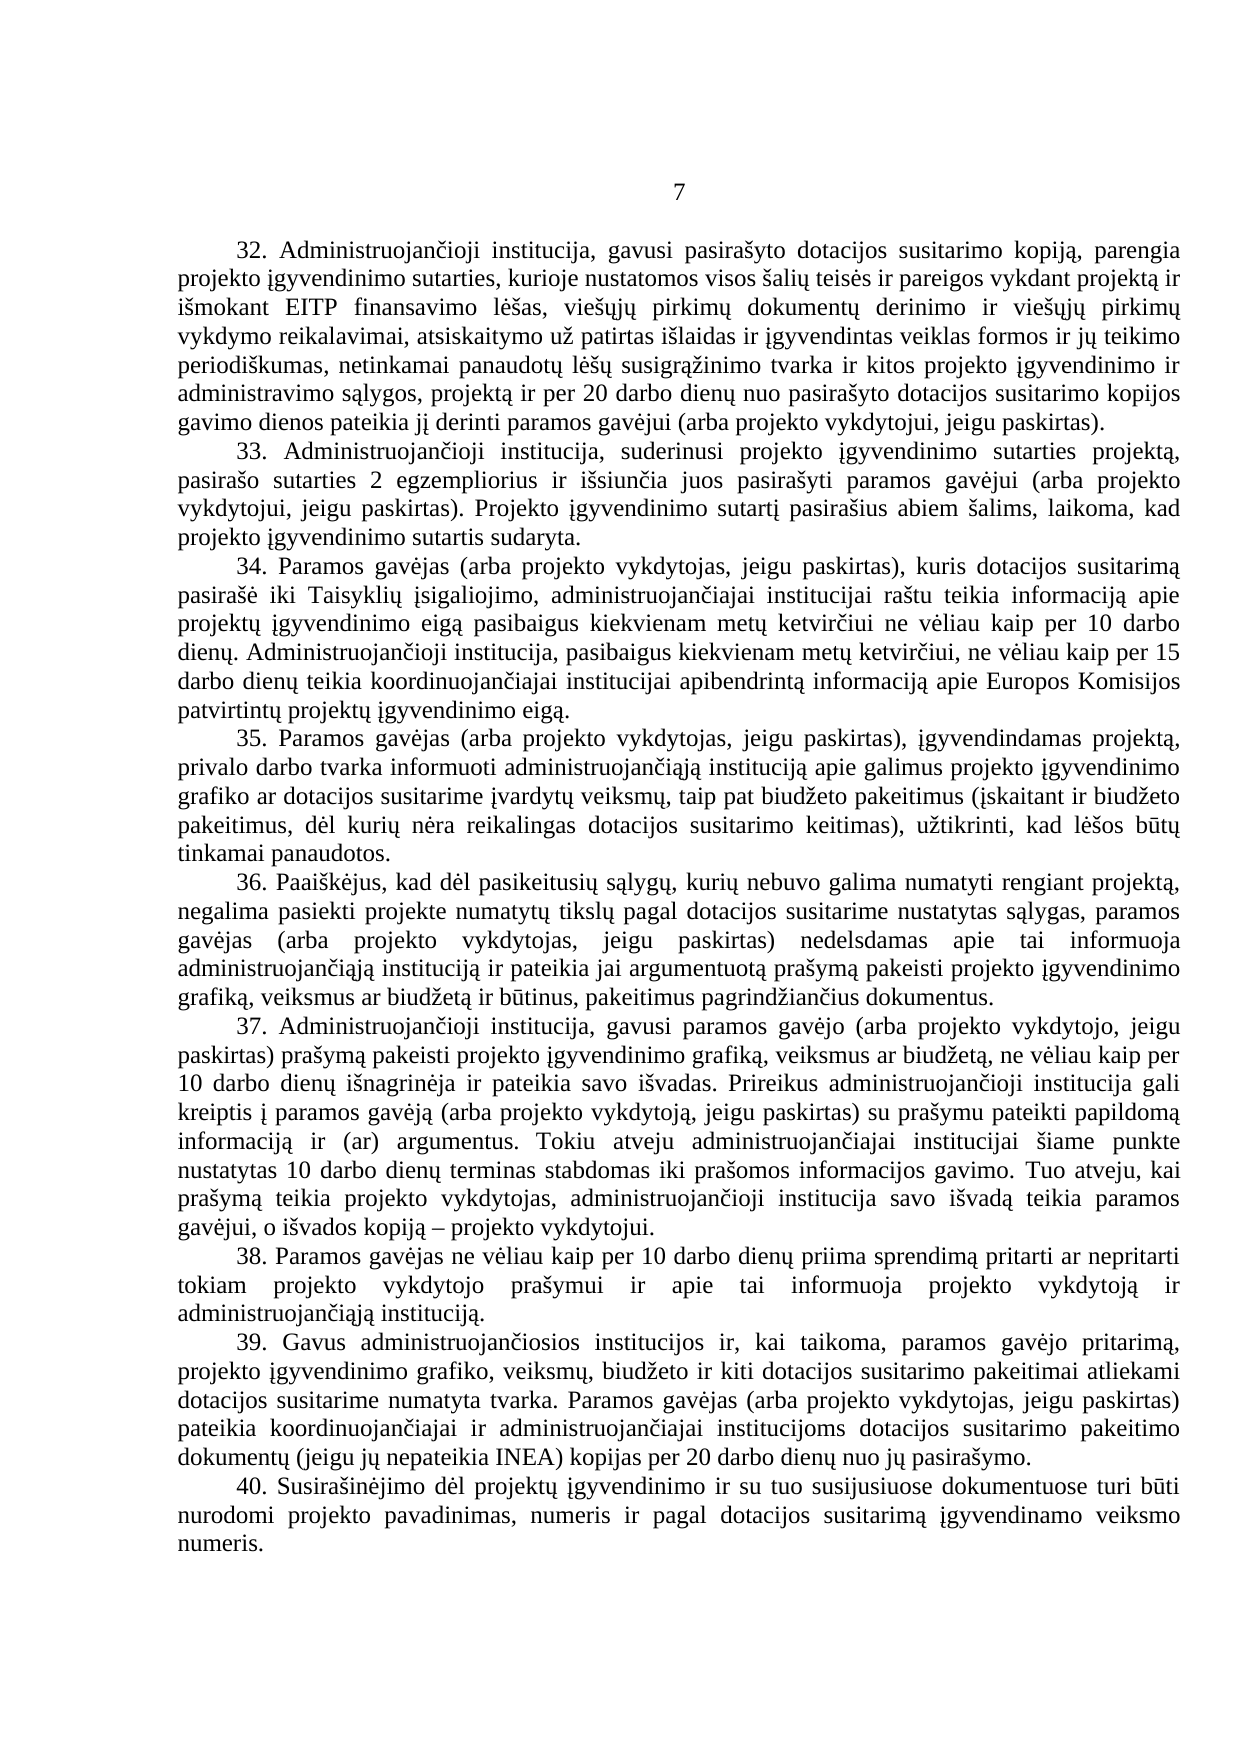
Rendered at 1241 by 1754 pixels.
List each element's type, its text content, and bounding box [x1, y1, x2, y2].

text 39. Gavus administruojančiosios institucijos ir, kai taikoma, paramos gavėjo pritarimą, projekto įgyvendinimo grafiko, veiksmų, biudžeto ir kiti dotacijos susitarimo pakeitimai atliekami dotacijos susitarime numatyta tvarka. Paramos gavėjas (arba projekto vykdytojas, jeigu paskirtas) pateikia koordinuojančiajai ir administruojančiajai institucijoms dotacijos susitarimo pakeitimo dokumentų (jeigu jų nepateikia INEA) kopijas per 20 darbo dienų nuo jų pasirašymo. [177, 1327, 1181, 1471]
text 37. Administruojančioji institucija, gavusi paramos gavėjo (arba projekto vykdytojo, jeigu paskirtas) prašymą pakeisti projekto įgyvendinimo grafiką, veiksmus ar biudžetą, ne vėliau kaip per 10 darbo dienų išnagrinėja ir pateikia savo išvadas. Prireikus administruojančioji institucija gali kreiptis į paramos gavėją (arba projekto vykdytoją, jeigu paskirtas) su prašymu pateikti papildomą informaciją ir (ar) argumentus. Tokiu atveju administruojančiajai institucijai šiame punkte nustatytas 10 darbo dienų terminas stabdomas iki prašomos informacijos gavimo. Tuo atveju, kai prašymą teikia projekto vykdytojas, administruojančioji institucija savo išvadą teikia paramos gavėjui, o išvados kopiją – projekto vykdytojui. [177, 1011, 1181, 1241]
text 38. Paramos gavėjas ne vėliau kaip per 10 darbo dienų priima sprendimą pritarti ar nepritarti tokiam projekto vykdytojo prašymui ir apie tai informuoja projekto vykdytoją ir administruojančiąją instituciją. [177, 1241, 1181, 1327]
text 35. Paramos gavėjas (arba projekto vykdytojas, jeigu paskirtas), įgyvendindamas projektą, privalo darbo tvarka informuoti administruojančiąją instituciją apie galimus projekto įgyvendinimo grafiko ar dotacijos susitarime įvardytų veiksmų, taip pat biudžeto pakeitimus (įskaitant ir biudžeto pakeitimus, dėl kurių nėra reikalingas dotacijos susitarimo keitimas), užtikrinti, kad lėšos būtų tinkamai panaudotos. [177, 723, 1181, 867]
text 32. Administruojančioji institucija, gavusi pasirašyto dotacijos susitarimo kopiją, parengia projekto įgyvendinimo sutarties, kurioje nustatomos visos šalių teisės ir pareigos vykdant projektą ir išmokant EITP finansavimo lėšas, viešųjų pirkimų dokumentų derinimo ir viešųjų pirkimų vykdymo reikalavimai, atsiskaitymo už patirtas išlaidas ir įgyvendintas veiklas formos ir jų teikimo periodiškumas, netinkamai panaudotų lėšų susigrąžinimo tvarka ir kitos projekto įgyvendinimo ir administravimo sąlygos, projektą ir per 20 darbo dienų nuo pasirašyto dotacijos susitarimo kopijos gavimo dienos pateikia jį derinti paramos gavėjui (arba projekto vykdytojui, jeigu paskirtas). [177, 235, 1181, 436]
text 34. Paramos gavėjas (arba projekto vykdytojas, jeigu paskirtas), kuris dotacijos susitarimą pasirašė iki Taisyklių įsigaliojimo, administruojančiajai institucijai raštu teikia informaciją apie projektų įgyvendinimo eigą pasibaigus kiekvienam metų ketvirčiui ne vėliau kaip per 10 darbo dienų. Administruojančioji institucija, pasibaigus kiekvienam metų ketvirčiui, ne vėliau kaip per 15 darbo dienų teikia koordinuojančiajai institucijai apibendrintą informaciją apie Europos Komisijos patvirtintų projektų įgyvendinimo eigą. [177, 551, 1181, 723]
text 40. Susirašinėjimo dėl projektų įgyvendinimo ir su tuo susijusiuose dokumentuose turi būti nurodomi projekto pavadinimas, numeris ir pagal dotacijos susitarimą įgyvendinamo veiksmo numeris. [177, 1471, 1181, 1557]
text 36. Paaiškėjus, kad dėl pasikeitusių sąlygų, kurių nebuvo galima numatyti rengiant projektą, negalima pasiekti projekte numatytų tikslų pagal dotacijos susitarime nustatytas sąlygas, paramos gavėjas (arba projekto vykdytojas, jeigu paskirtas) nedelsdamas apie tai informuoja administruojančiąją instituciją ir pateikia jai argumentuotą prašymą pakeisti projekto įgyvendinimo grafiką, veiksmus ar biudžetą ir būtinus, pakeitimus pagrindžiančius dokumentus. [177, 867, 1181, 1011]
text 33. Administruojančioji institucija, suderinusi projekto įgyvendinimo sutarties projektą, pasirašo sutarties 2 egzempliorius ir išsiunčia juos pasirašyti paramos gavėjui (arba projekto vykdytojui, jeigu paskirtas). Projekto įgyvendinimo sutartį pasirašius abiem šalims, laikoma, kad projekto įgyvendinimo sutartis sudaryta. [177, 436, 1181, 551]
